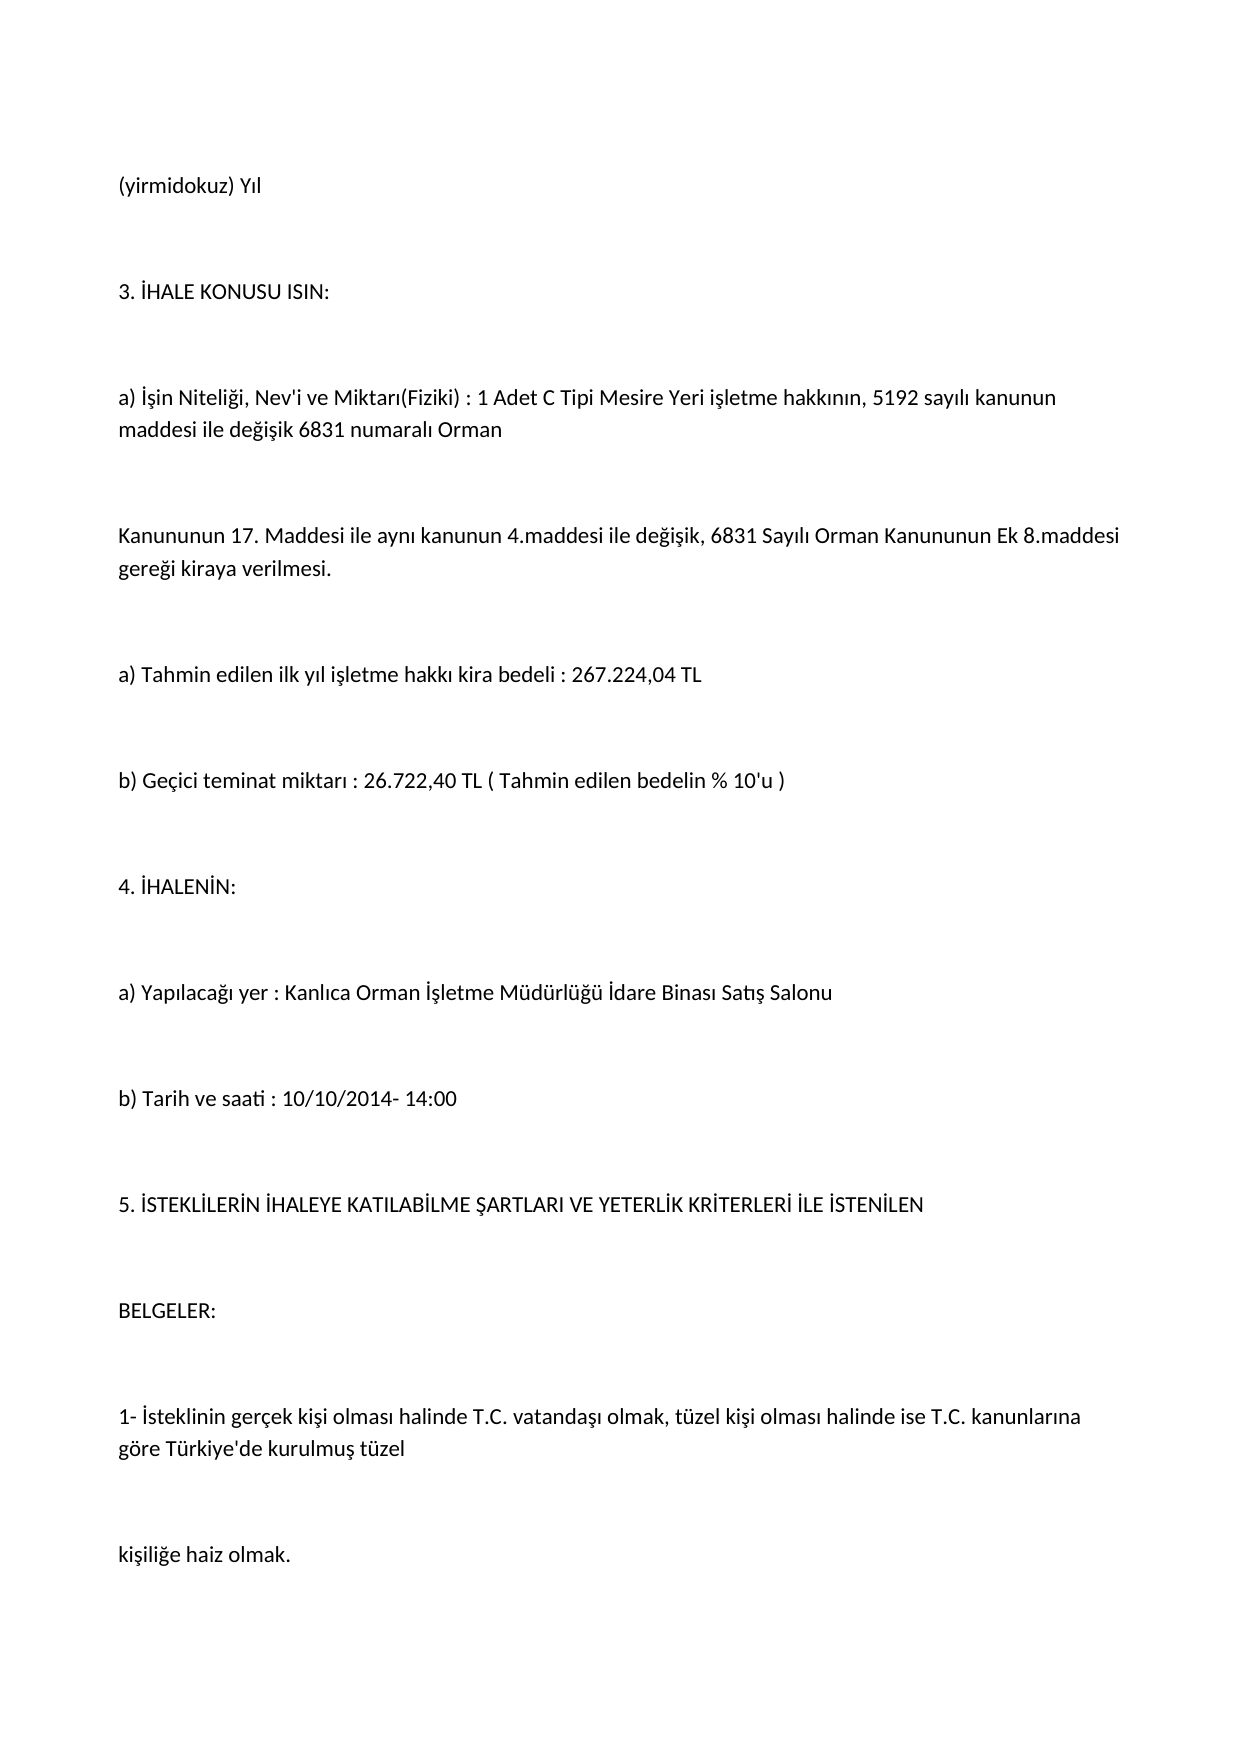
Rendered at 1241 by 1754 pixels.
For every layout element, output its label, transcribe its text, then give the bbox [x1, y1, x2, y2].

text 4. İHALENİN: [118, 872, 1122, 900]
text kişiliğe haiz olmak. [118, 1540, 1122, 1568]
text 5. İSTEKLİLERİN İHALEYE KATILABİLME ŞARTLARI VE YETERLİK KRİTERLERİ İLE İSTENİLEN [118, 1190, 1122, 1218]
text Kanununun 17. Maddesi ile aynı kanunun 4.maddesi ile değişik, 6831 Sayılı Orman Kanununun Ek 8.maddesi gereği kiraya verilmesi. [118, 521, 1122, 582]
text (yirmidokuz) Yıl [118, 171, 1122, 199]
text 3. İHALE KONUSU ISIN: [118, 277, 1122, 305]
text a) Tahmin edilen ilk yıl işletme hakkı kira bedeli : 267.224,04 TL [118, 660, 1122, 688]
text b) Geçici teminat miktarı : 26.722,40 TL ( Tahmin edilen bedelin % 10'u ) [118, 766, 1122, 794]
text a) İşin Niteliği, Nev'i ve Miktarı(Fiziki) : 1 Adet C Tipi Mesire Yeri işletme hakkının, 5192 sayılı kanunun maddesi ile değişik 6831 numaralı Orman [118, 383, 1122, 443]
text b) Tarih ve saati : 10/10/2014- 14:00 [118, 1084, 1122, 1112]
text a) Yapılacağı yer : Kanlıca Orman İşletme Müdürlüğü İdare Binası Satış Salonu [118, 978, 1122, 1006]
text BELGELER: [118, 1296, 1122, 1324]
text 1- İsteklinin gerçek kişi olması halinde T.C. vatandaşı olmak, tüzel kişi olması halinde ise T.C. kanunlarına göre Türkiye'de kurulmuş tüzel [118, 1402, 1122, 1462]
